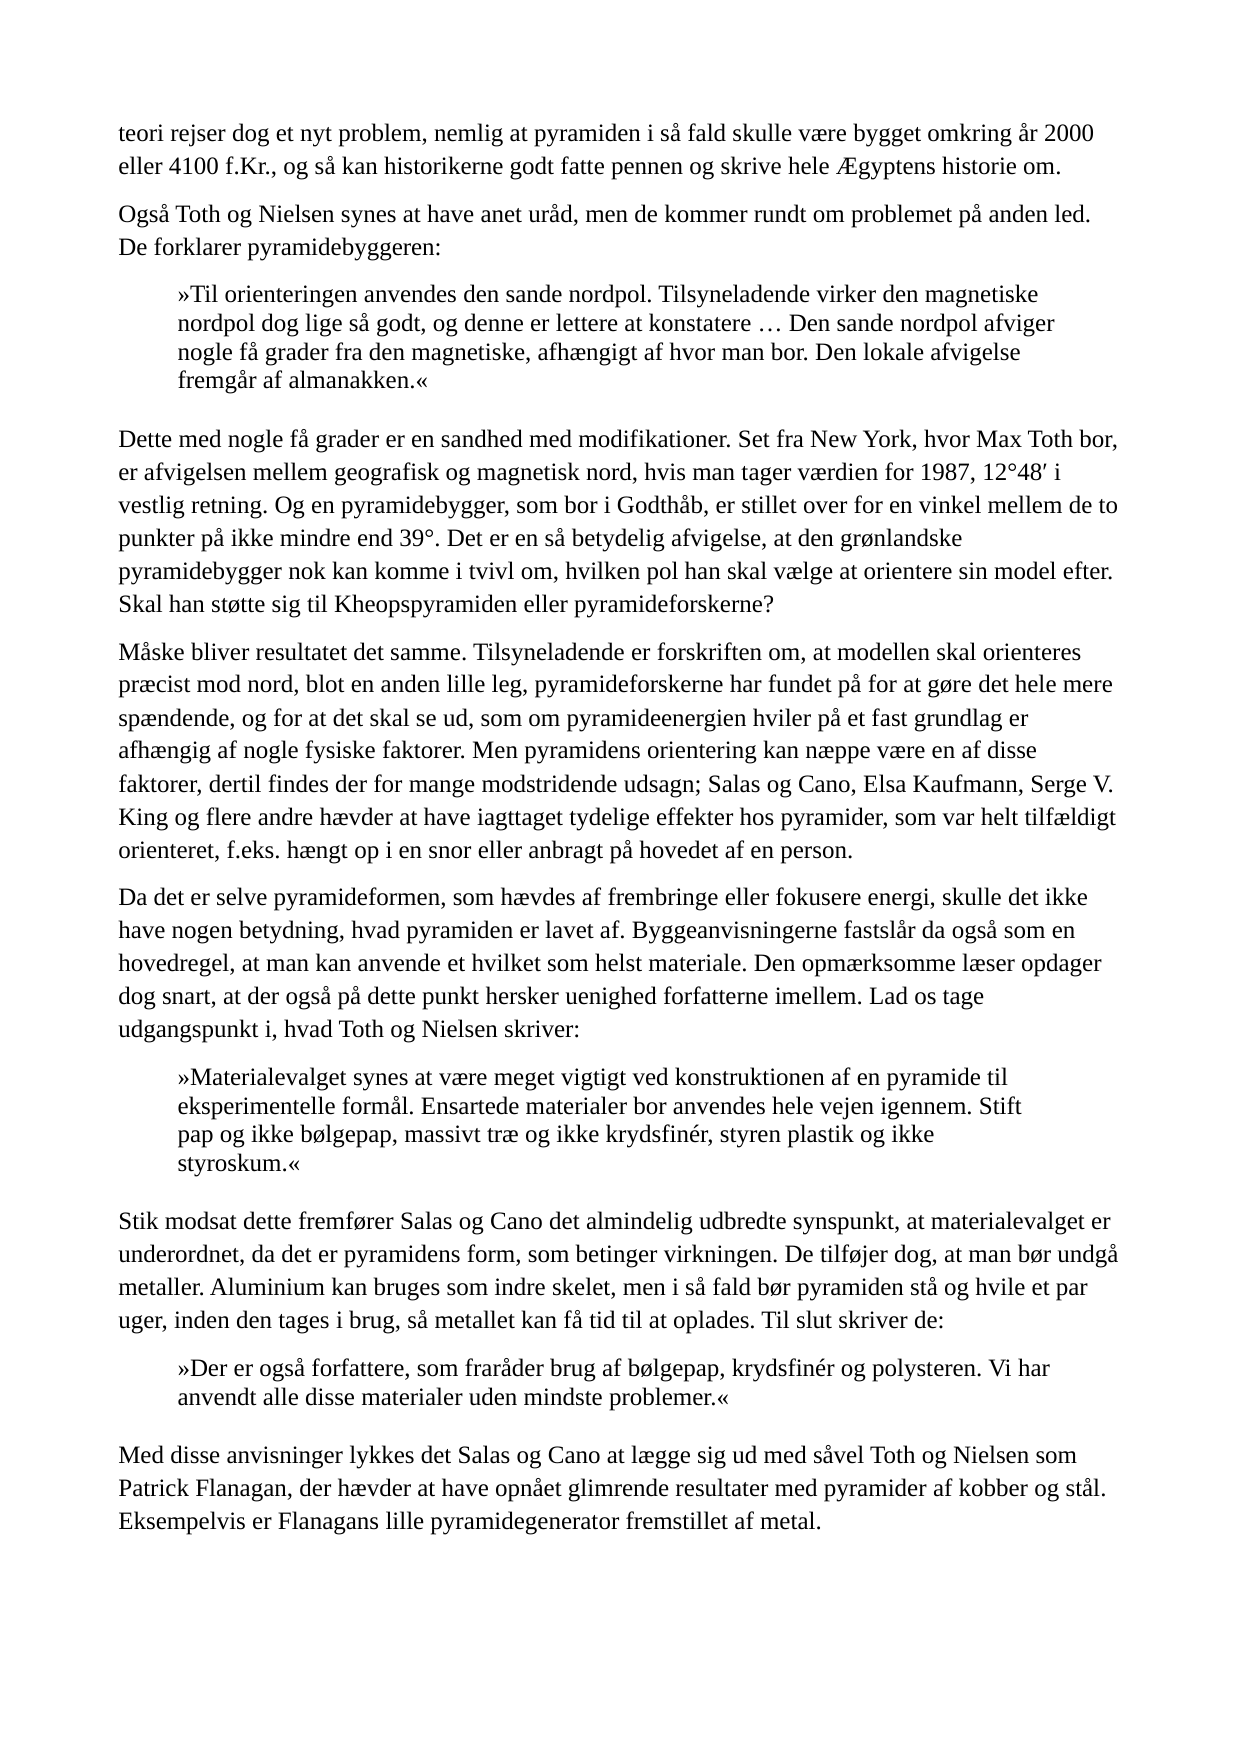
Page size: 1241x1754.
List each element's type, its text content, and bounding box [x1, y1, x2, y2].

text »Der er også forfattere, som fraråder brug af bølgepap, krydsfinér og polysteren. Vi har anvendt alle disse materialer uden mindste problemer.« [177, 1353, 1063, 1411]
text »Materialevalget synes at være meget vigtigt ved konstruktionen af en pyramide til eksperimentelle formål. Ensartede materialer bor anvendes hele vejen igennem. Stift pap og ikke bølgepap, massivt træ og ikke krydsfinér, styren plastik og ikke styroskum.« [177, 1062, 1063, 1177]
text Også Toth og Nielsen synes at have anet uråd, men de kommer rundt om problemet på anden led. De forklarer pyramidebyggeren: [118, 199, 1122, 261]
text »Til orienteringen anvendes den sande nordpol. Tilsyneladende virker den magnetiske nordpol dog lige så godt, og denne er lettere at konstatere … Den sande nordpol afviger nogle få grader fra den magnetiske, afhængigt af hvor man bor. Den lokale afvigelse fremgår af almanakken.« [177, 279, 1063, 394]
text Da det er selve pyramideformen, som hævdes af frembringe eller fokusere energi, skulle det ikke have nogen betydning, hvad pyramiden er lavet af. Byggeanvisningerne fastslår da også som en hovedregel, at man kan anvende et hvilket som helst materiale. Den opmærksomme læser opdager dog snart, at der også på dette punkt hersker uenighed forfatterne imellem. Lad os tage udgangspunkt i, hvad Toth og Nielsen skriver: [118, 882, 1122, 1043]
text teori rejser dog et nyt problem, nemlig at pyramiden i så fald skulle være bygget omkring år 2000 eller 4100 f.Kr., og så kan historikerne godt fatte pennen og skrive hele Ægyptens historie om. [118, 118, 1122, 180]
text Med disse anvisninger lykkes det Salas og Cano at lægge sig ud med såvel Toth og Nielsen som Patrick Flanagan, der hævder at have opnået glimrende resultater med pyramider af kobber og stål. Eksempelvis er Flanagans lille pyramidegenerator fremstillet af metal. [118, 1440, 1122, 1535]
text Stik modsat dette fremfører Salas og Cano det almindelig udbredte synspunkt, at materialevalget er underordnet, da det er pyramidens form, som betinger virkningen. De tilføjer dog, at man bør undgå metaller. Aluminium kan bruges som indre skelet, men i så fald bør pyramiden stå og hvile et par uger, inden den tages i brug, så metallet kan få tid til at oplades. Til slut skriver de: [118, 1206, 1122, 1334]
text Måske bliver resultatet det samme. Tilsyneladende er forskriften om, at modellen skal orienteres præcist mod nord, blot en anden lille leg, pyramideforskerne har fundet på for at gøre det hele mere spændende, og for at det skal se ud, som om pyramideenergien hviler på et fast grundlag er afhængig af nogle fysiske faktorer. Men pyramidens orientering kan næppe være en af disse faktorer, dertil findes der for mange modstridende udsagn; Salas og Cano, Elsa Kaufmann, Serge V. King og flere andre hævder at have iagttaget tydelige effekter hos pyramider, som var helt tilfældigt orienteret, f.eks. hængt op i en snor eller anbragt på hovedet af en person. [118, 637, 1122, 863]
text Dette med nogle få grader er en sandhed med modifikationer. Set fra New York, hvor Max Toth bor, er afvigelsen mellem geografisk og magnetisk nord, hvis man tager værdien for 1987, 12°48′ i vestlig retning. Og en pyramidebygger, som bor i Godthåb, er stillet over for en vinkel mellem de to punkter på ikke mindre end 39°. Det er en så betydelig afvigelse, at den grønlandske pyramidebygger nok kan komme i tvivl om, hvilken pol han skal vælge at orientere sin model efter. Skal han støtte sig til Kheopspyramiden eller pyramideforskerne? [118, 424, 1122, 618]
